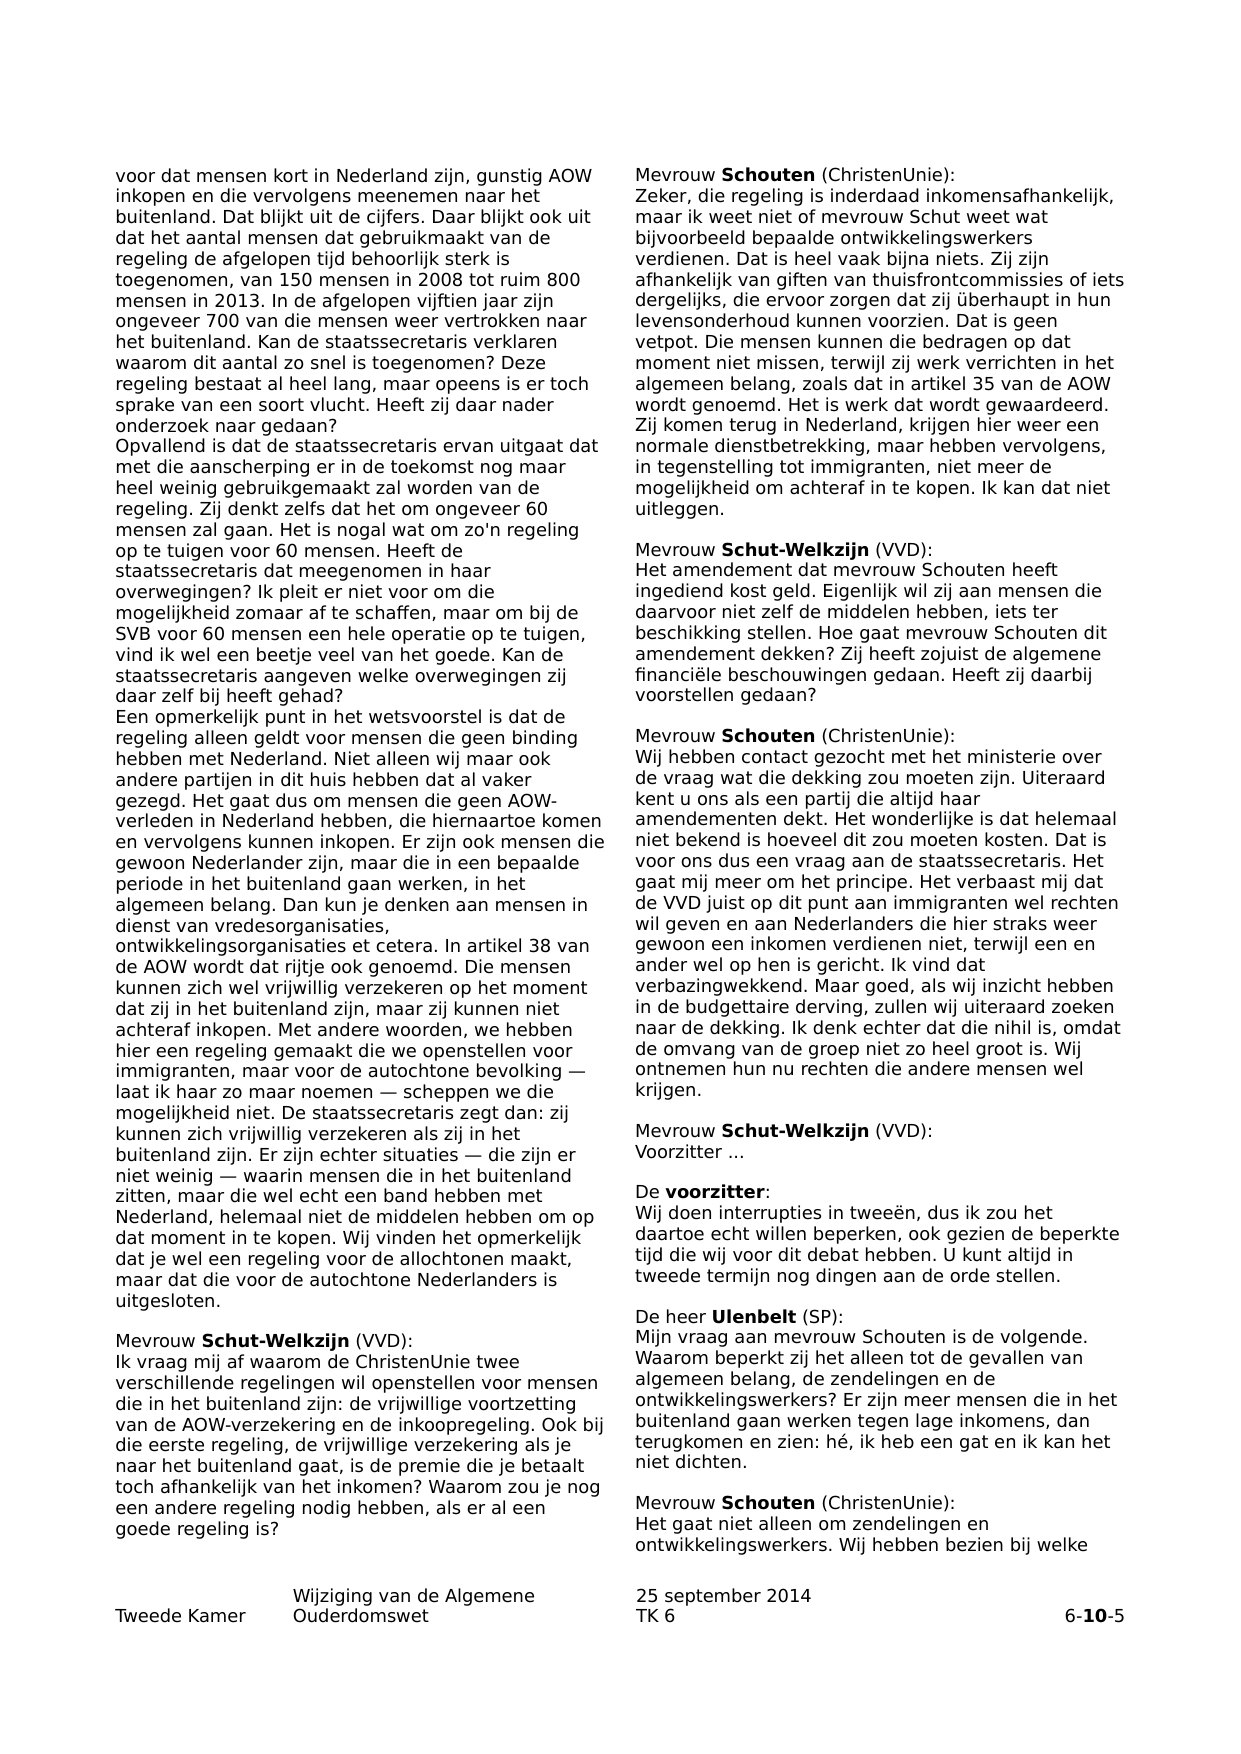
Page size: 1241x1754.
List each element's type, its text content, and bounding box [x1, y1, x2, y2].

text Voorzitter ... [635, 1142, 1125, 1162]
text voor dat mensen kort in Nederland zijn, gunstig AOW inkopen en die vervolgens meenemen naar het buitenland. Dat blijkt uit de cijfers. Daar blijkt ook uit dat het aantal mensen dat gebruikmaakt van de regeling de afgelopen tijd behoorlijk sterk is toegenomen, van 150 mensen in 2008 tot ruim 800 mensen in 2013. In de afgelopen vijftien jaar zijn ongeveer 700 van die mensen weer vertrokken naar het buitenland. Kan de staatssecretaris verklaren waarom dit aantal zo snel is toegenomen? Deze regeling bestaat al heel lang, maar opeens is er toch sprake van een soort vlucht. Heeft zij daar nader onderzoek naar gedaan? [115, 165, 605, 436]
text Ik vraag mij af waarom de ChristenUnie twee verschillende regelingen wil openstellen voor mensen die in het buitenland zijn: de vrijwillige voortzetting van de AOW-verzekering en de inkoopregeling. Ook bij die eerste regeling, de vrijwillige verzekering als je naar het buitenland gaat, is de premie die je betaalt toch afhankelijk van het inkomen? Waarom zou je nog een andere regeling nodig hebben, als er al een goede regeling is? [115, 1352, 605, 1539]
text Mevrouw Schouten (ChristenUnie): [635, 726, 1125, 747]
text Mevrouw Schut-Welkzijn (VVD): [635, 1121, 1125, 1142]
text Een opmerkelijk punt in het wetsvoorstel is dat de regeling alleen geldt voor mensen die geen binding hebben met Nederland. Niet alleen wij maar ook andere partijen in dit huis hebben dat al vaker gezegd. Het gaat dus om mensen die geen AOW-verleden in Nederland hebben, die hiernaartoe komen en vervolgens kunnen inkopen. Er zijn ook mensen die gewoon Nederlander zijn, maar die in een bepaalde periode in het buitenland gaan werken, in het algemeen belang. Dan kun je denken aan mensen in dienst van vredesorganisaties, ontwikkelingsorganisaties et cetera. In artikel 38 van de AOW wordt dat rijtje ook genoemd. Die mensen kunnen zich wel vrijwillig verzekeren op het moment dat zij in het buitenland zijn, maar zij kunnen niet achteraf inkopen. Met andere woorden, we hebben hier een regeling gemaakt die we openstellen voor immigranten, maar voor de autochtone bevolking — laat ik haar zo maar noemen — scheppen we die mogelijkheid niet. De staatssecretaris zegt dan: zij kunnen zich vrijwillig verzekeren als zij in het buitenland zijn. Er zijn echter situaties — die zijn er niet weinig — waarin mensen die in het buitenland zitten, maar die wel echt een band hebben met Nederland, helemaal niet de middelen hebben om op dat moment in te kopen. Wij vinden het opmerkelijk dat je wel een regeling voor de allochtonen maakt, maar dat die voor de autochtone Nederlanders is uitgesloten. [115, 707, 605, 1311]
text Wij hebben contact gezocht met het ministerie over de vraag wat die dekking zou moeten zijn. Uiteraard kent u ons als een partij die altijd haar amendementen dekt. Het wonderlijke is dat helemaal niet bekend is hoeveel dit zou moeten kosten. Dat is voor ons dus een vraag aan de staatssecretaris. Het gaat mij meer om het principe. Het verbaast mij dat de VVD juist op dit punt aan immigranten wel rechten wil geven en aan Nederlanders die hier straks weer gewoon een inkomen verdienen niet, terwijl een en ander wel op hen is gericht. Ik vind dat verbazingwekkend. Maar goed, als wij inzicht hebben in de budgettaire derving, zullen wij uiteraard zoeken naar de dekking. Ik denk echter dat die nihil is, omdat de omvang van de groep niet zo heel groot is. Wij ontnemen hun nu rechten die andere mensen wel krijgen. [635, 747, 1125, 1101]
text Het gaat niet alleen om zendelingen en ontwikkelingswerkers. Wij hebben bezien bij welke [635, 1514, 1125, 1555]
text Wij doen interrupties in tweeën, dus ik zou het daartoe echt willen beperken, ook gezien de beperkte tijd die wij voor dit debat hebben. U kunt altijd in tweede termijn nog dingen aan de orde stellen. [635, 1203, 1125, 1286]
text Mevrouw Schouten (ChristenUnie): [635, 1493, 1125, 1514]
text Het amendement dat mevrouw Schouten heeft ingediend kost geld. Eigenlijk wil zij aan mensen die daarvoor niet zelf de middelen hebben, iets ter beschikking stellen. Hoe gaat mevrouw Schouten dit amendement dekken? Zij heeft zojuist de algemene financiële beschouwingen gedaan. Heeft zij daarbij voorstellen gedaan? [635, 560, 1125, 706]
text Mevrouw Schut-Welkzijn (VVD): [115, 1331, 605, 1352]
text De heer Ulenbelt (SP): [635, 1306, 1125, 1327]
text Zeker, die regeling is inderdaad inkomensafhankelijk, maar ik weet niet of mevrouw Schut weet wat bijvoorbeeld bepaalde ontwikkelingswerkers verdienen. Dat is heel vaak bijna niets. Zij zijn afhankelijk van giften van thuisfrontcommissies of iets dergelijks, die ervoor zorgen dat zij überhaupt in hun levensonderhoud kunnen voorzien. Dat is geen vetpot. Die mensen kunnen die bedragen op dat moment niet missen, terwijl zij werk verrichten in het algemeen belang, zoals dat in artikel 35 van de AOW wordt genoemd. Het is werk dat wordt gewaardeerd. Zij komen terug in Nederland, krijgen hier weer een normale dienstbetrekking, maar hebben vervolgens, in tegenstelling tot immigranten, niet meer de mogelijkheid om achteraf in te kopen. Ik kan dat niet uitleggen. [635, 186, 1125, 519]
text Mevrouw Schouten (ChristenUnie): [635, 165, 1125, 186]
text Opvallend is dat de staatssecretaris ervan uitgaat dat met die aanscherping er in de toekomst nog maar heel weinig gebruikgemaakt zal worden van de regeling. Zij denkt zelfs dat het om ongeveer 60 mensen zal gaan. Het is nogal wat om zo'n regeling op te tuigen voor 60 mensen. Heeft de staatssecretaris dat meegenomen in haar overwegingen? Ik pleit er niet voor om die mogelijkheid zomaar af te schaffen, maar om bij de SVB voor 60 mensen een hele operatie op te tuigen, vind ik wel een beetje veel van het goede. Kan de staatssecretaris aangeven welke overwegingen zij daar zelf bij heeft gehad? [115, 436, 605, 707]
text De voorzitter: [635, 1182, 1125, 1203]
text Mevrouw Schut-Welkzijn (VVD): [635, 539, 1125, 560]
text Mijn vraag aan mevrouw Schouten is de volgende. Waarom beperkt zij het alleen tot de gevallen van algemeen belang, de zendelingen en de ontwikkelingswerkers? Er zijn meer mensen die in het buitenland gaan werken tegen lage inkomens, dan terugkomen en zien: hé, ik heb een gat en ik kan het niet dichten. [635, 1327, 1125, 1473]
